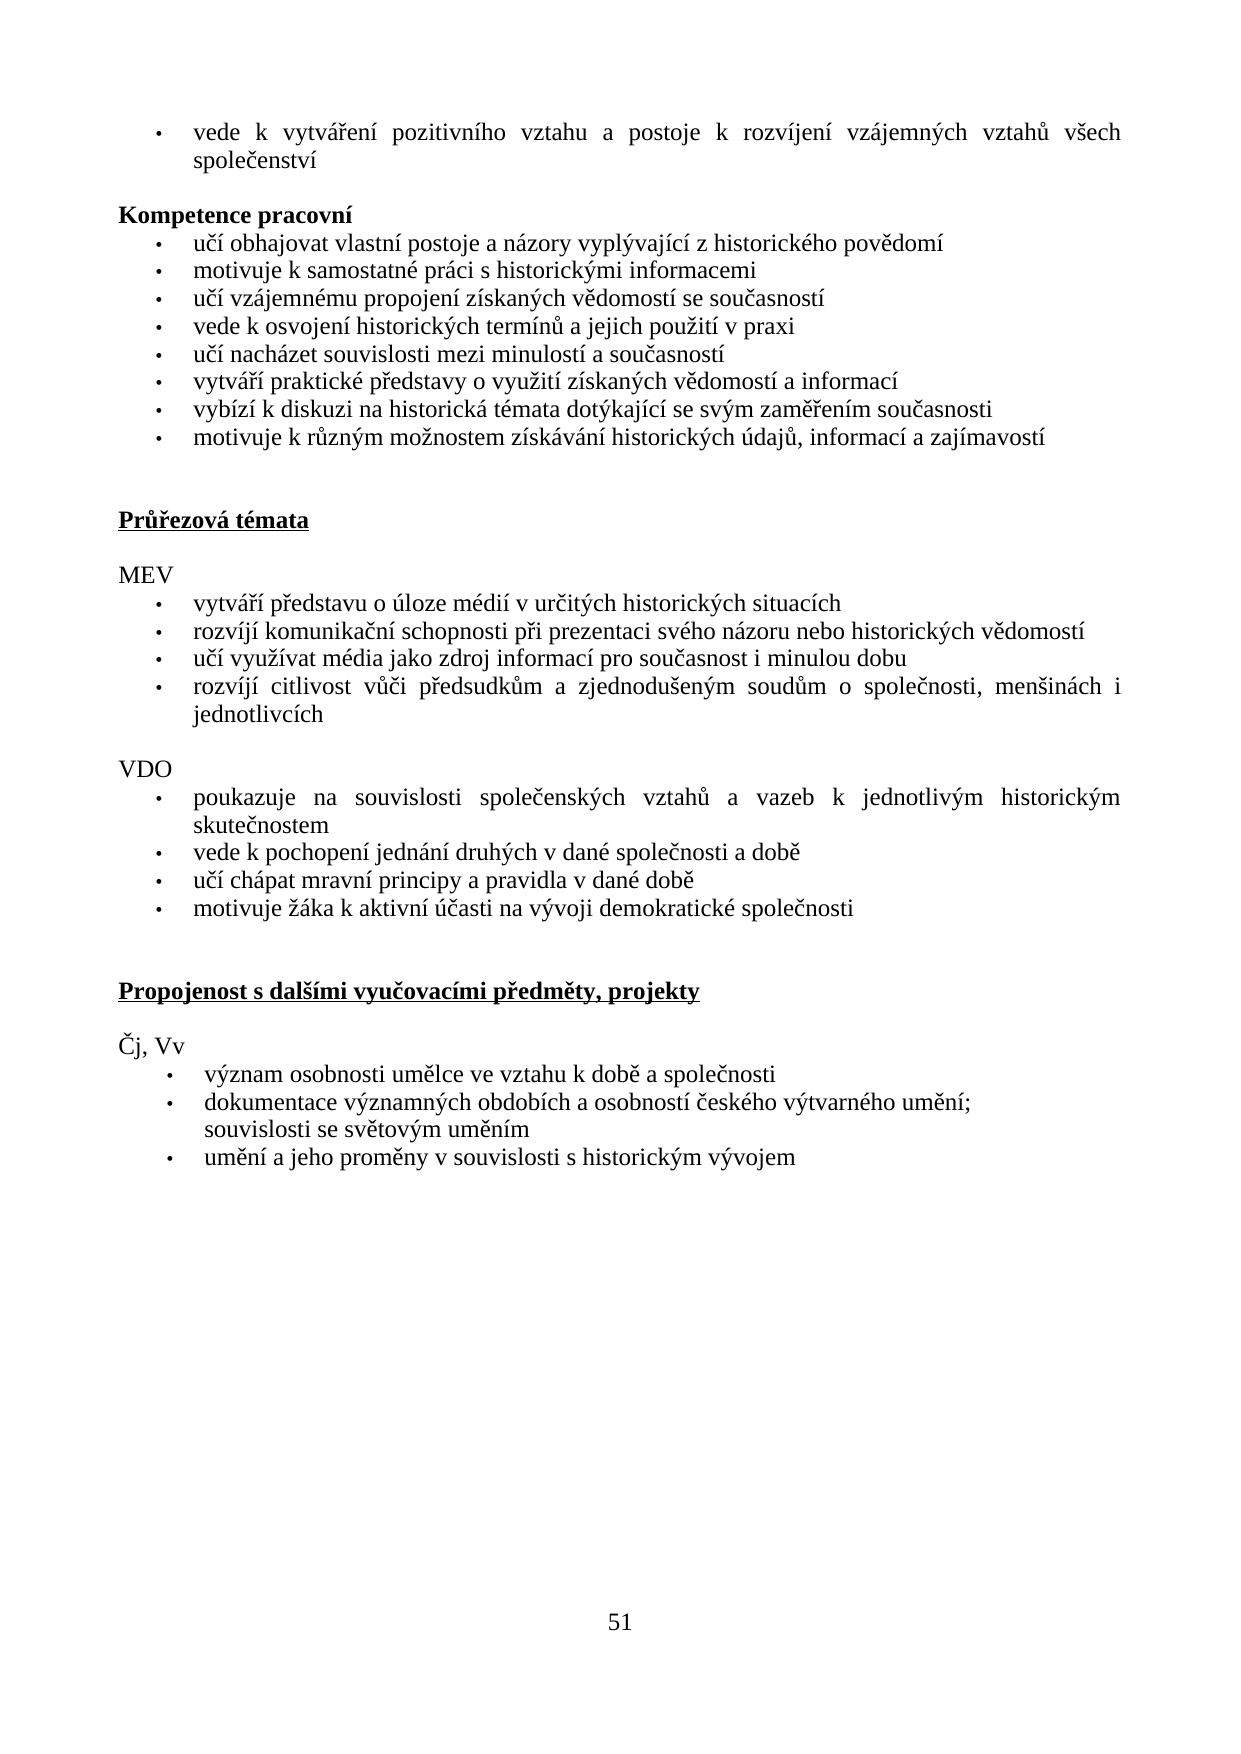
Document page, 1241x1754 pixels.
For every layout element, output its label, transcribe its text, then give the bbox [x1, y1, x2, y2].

list dokumentace významných obdobích a osobností českého výtvarného umění; [167, 1088, 1122, 1116]
list rozvíjí komunikační schopnosti při prezentaci svého názoru nebo historických vědomostí [156, 617, 1122, 644]
list vede k pochopení jednání druhých v dané společnosti a době [156, 838, 1122, 866]
list učí obhajovat vlastní postoje a názory vyplývající z historického povědomí [156, 229, 1122, 257]
text MEV [118, 561, 1122, 589]
list učí využívat média jako zdroj informací pro současnost i minulou dobu [156, 644, 1122, 672]
list učí nacházet souvislosti mezi minulostí a současností [156, 340, 1122, 367]
text Čj, Vv [118, 1032, 1122, 1060]
list vybízí k diskuzi na historická témata dotýkající se svým zaměřením současnosti [156, 395, 1122, 423]
list souvislosti se světovým uměním [167, 1116, 1122, 1143]
text VDO [118, 755, 1122, 783]
list vytváří praktické představy o využití získaných vědomostí a informací [156, 367, 1122, 395]
list vytváří představu o úloze médií v určitých historických situacích [156, 589, 1122, 617]
text Průřezová témata [118, 506, 1122, 534]
list motivuje k samostatné práci s historickými informacemi [156, 257, 1122, 284]
list poukazuje na souvislosti společenských vztahů a vazeb k jednotlivým historickým skutečnostem [156, 783, 1122, 838]
list význam osobnosti umělce ve vztahu k době a společnosti [167, 1060, 1122, 1088]
text Propojenost s dalšími vyučovacími předměty, projekty [118, 977, 1122, 1005]
list motivuje k různým možnostem získávání historických údajů, informací a zajímavostí [156, 423, 1122, 451]
list vede k osvojení historických termínů a jejich použití v praxi [156, 312, 1122, 340]
list umění a jeho proměny v souvislosti s historickým vývojem [167, 1143, 1122, 1171]
list rozvíjí citlivost vůči předsudkům a zjednodušeným soudům o společnosti, menšinách i jednotlivcích [156, 672, 1122, 728]
list učí vzájemnému propojení získaných vědomostí se současností [156, 284, 1122, 312]
list učí chápat mravní principy a pravidla v dané době [156, 866, 1122, 894]
text Kompetence pracovní [118, 201, 1122, 229]
list vede k vytváření pozitivního vztahu a postoje k rozvíjení vzájemných vztahů všech společenství [156, 118, 1122, 173]
list motivuje žáka k aktivní účasti na vývoji demokratické společnosti [156, 894, 1122, 922]
